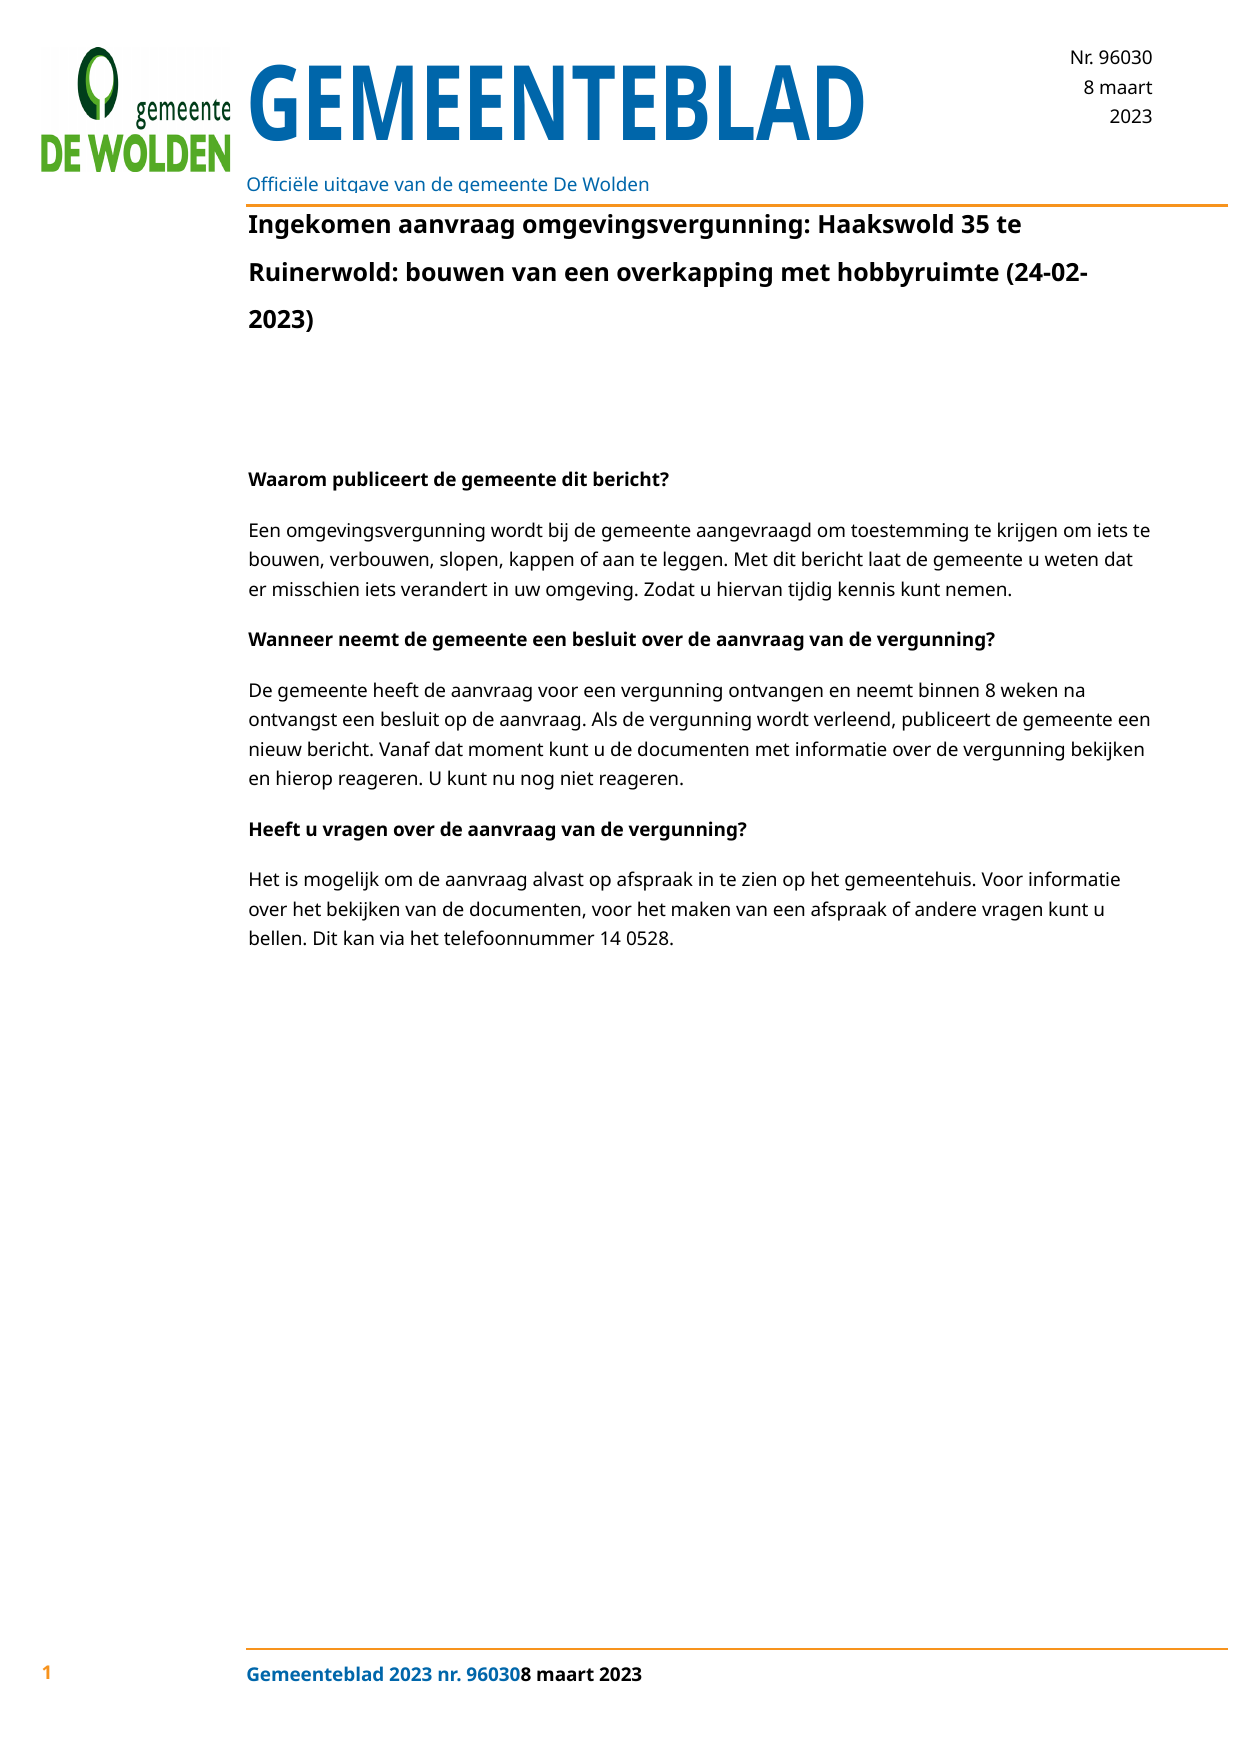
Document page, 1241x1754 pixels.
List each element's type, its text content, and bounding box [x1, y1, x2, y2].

text Een omgevingsvergunning wordt bij de gemeente aangevraagd om toestemming te krijgen om iets te bouwen, verbouwen, slopen, kappen of aan te leggen. Met dit bericht laat de gemeente u weten dat er misschien iets verandert in uw omgeving. Zodat u hiervan tijdig kennis kunt nemen. [248, 517, 1152, 602]
text De gemeente heeft de aanvraag voor een vergunning ontvangen en neemt binnen 8 weken na ontvangst een besluit op de aanvraag. Als de vergunning wordt verleend, publiceert de gemeente een nieuw bericht. Vanaf dat moment kunt u de documenten met informatie over de vergunning bekijken en hierop reageren. U kunt nu nog niet reageren. [248, 677, 1152, 791]
text Wanneer neemt de gemeente een besluit over de aanvraag van de vergunning? [248, 626, 1152, 652]
text Waarom publiceert de gemeente dit bericht? [248, 466, 1152, 492]
picture [41, 47, 231, 172]
text Ingekomen aanvraag omgevingsvergunning: Haakswold 35 te Ruinerwold: bouwen van een overkapping met hobbyruimte (24-02-2023) [248, 207, 1152, 336]
text Het is mogelijk om de aanvraag alvast op afspraak in te zien op het gemeentehuis. Voor informatie over het bekijken van de documenten, voor het maken van een afspraak of andere vragen kunt u bellen. Dit kan via het telefoonnummer 14 0528. [248, 866, 1152, 951]
text Heeft u vragen over de aanvraag van de vergunning? [248, 816, 1152, 842]
